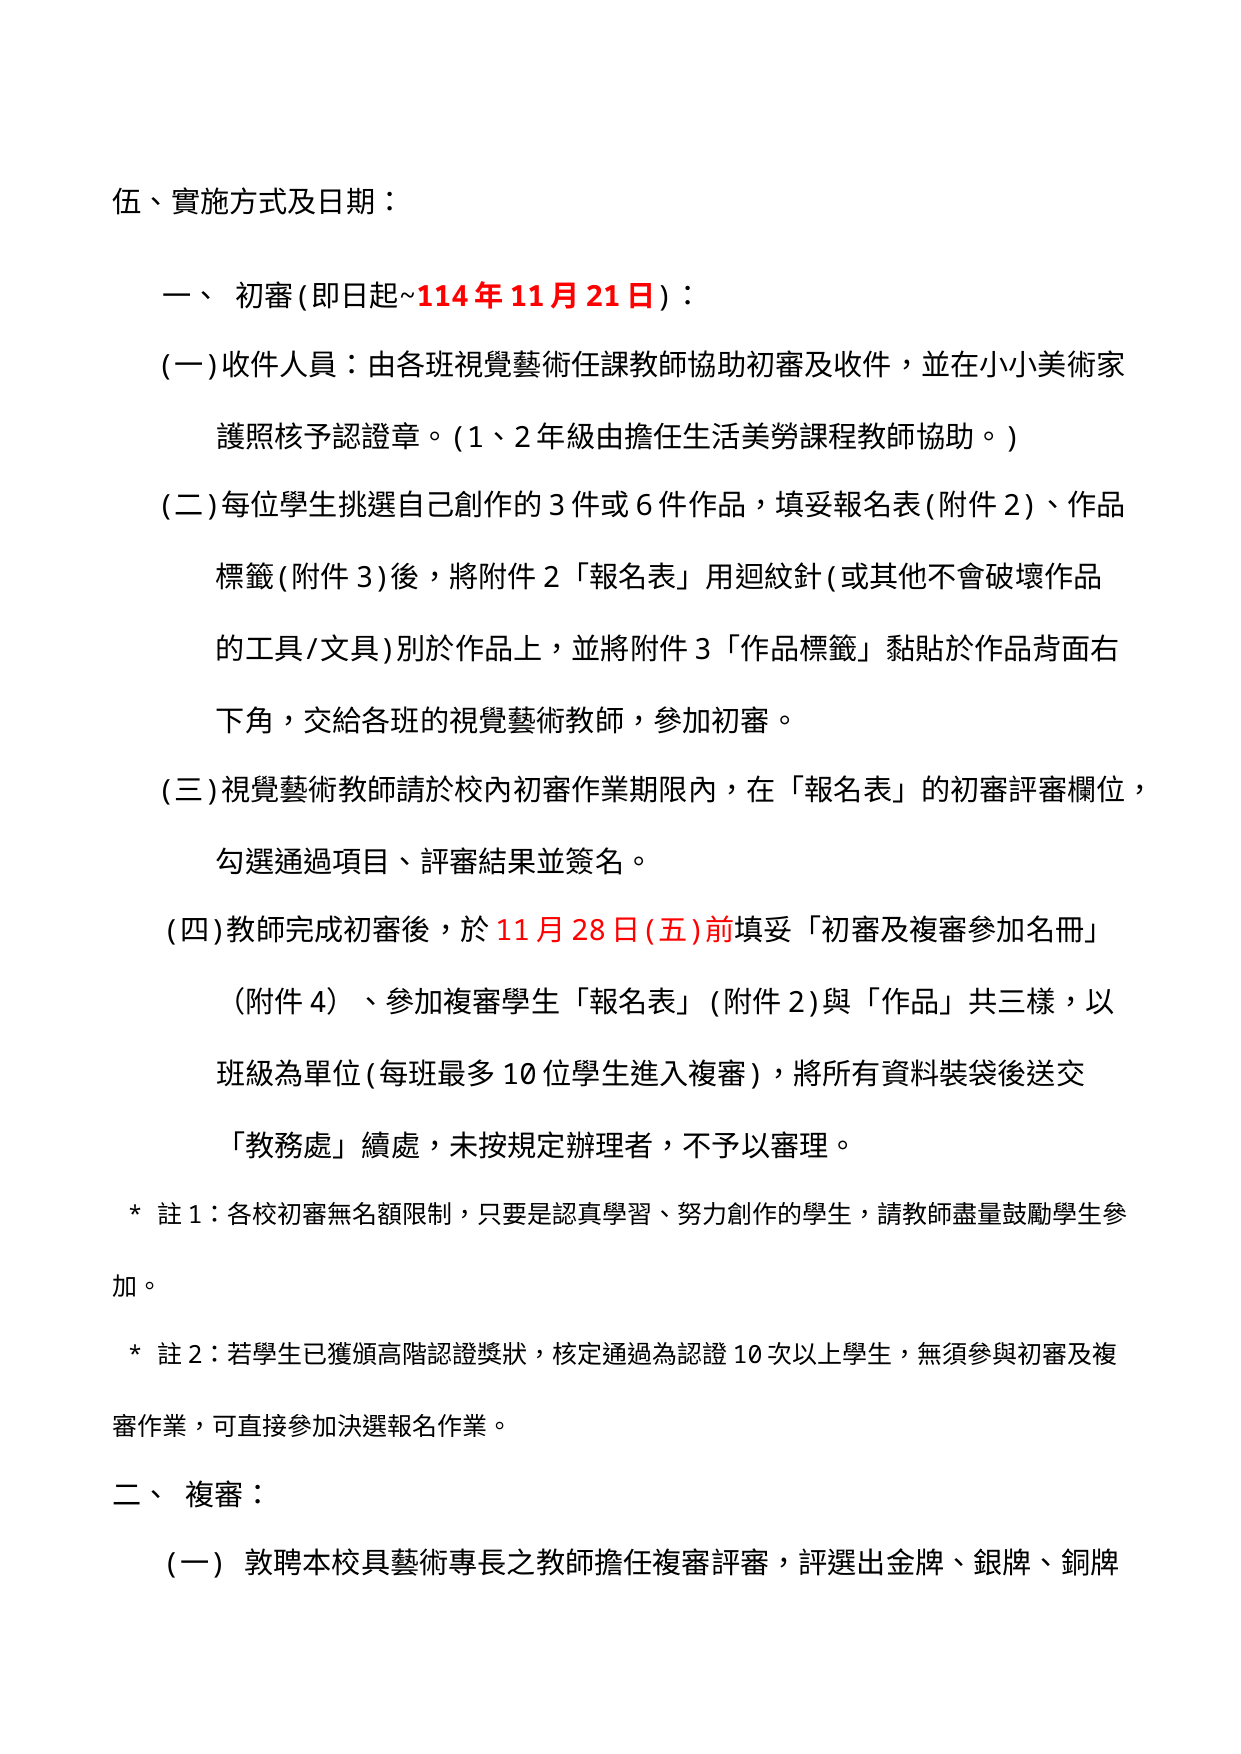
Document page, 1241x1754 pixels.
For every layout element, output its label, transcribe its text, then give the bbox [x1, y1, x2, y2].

text (二)每位學生挑選自己創作的3件或6件作品，填妥報名表(附件2)、作品標籤(附件3)後，將附件2「報名表」用迴紋針(或其他不會破壞作品的工具/文具)別於作品上，並將附件3「作品標籤」黏貼於作品背面右下角，交給各班的視覺藝術教師，參加初審。 [157, 462, 1128, 740]
text 伍、實施方式及日期： [112, 158, 1128, 221]
text 二、 複審： [112, 1451, 1128, 1513]
text 一、 初審(即日起~114年11月21日)： [162, 252, 1128, 314]
text * 註2：若學生已獲頒高階認證獎狀，核定通過為認證10次以上學生，無須參與初審及複審作業，可直接參加決選報名作業。 [112, 1311, 1128, 1445]
text (一)收件人員：由各班視覺藝術任課教師協助初審及收件，並在小小美術家護照核予認證章。(1、2年級由擔任生活美勞課程教師協助。) [157, 321, 1128, 455]
text (四)教師完成初審後，於11月28日(五)前填妥「初審及複審參加名冊」（附件4）、參加複審學生「報名表」(附件2)與「作品」共三樣，以班級為單位(每班最多10位學生進入複審)，將所有資料裝袋後送交「教務處」續處，未按規定辦理者，不予以審理。 [162, 887, 1128, 1165]
text * 註1：各校初審無名額限制，只要是認真學習、努力創作的學生，請教師盡量鼓勵學生參加。 [112, 1171, 1128, 1305]
text (三)視覺藝術教師請於校內初審作業期限內，在「報名表」的初審評審欄位，勾選通過項目、評審結果並簽名。 [157, 746, 1128, 880]
text (一) 敦聘本校具藝術專長之教師擔任複審評審，評選出金牌、銀牌、銅牌 [162, 1519, 1128, 1582]
